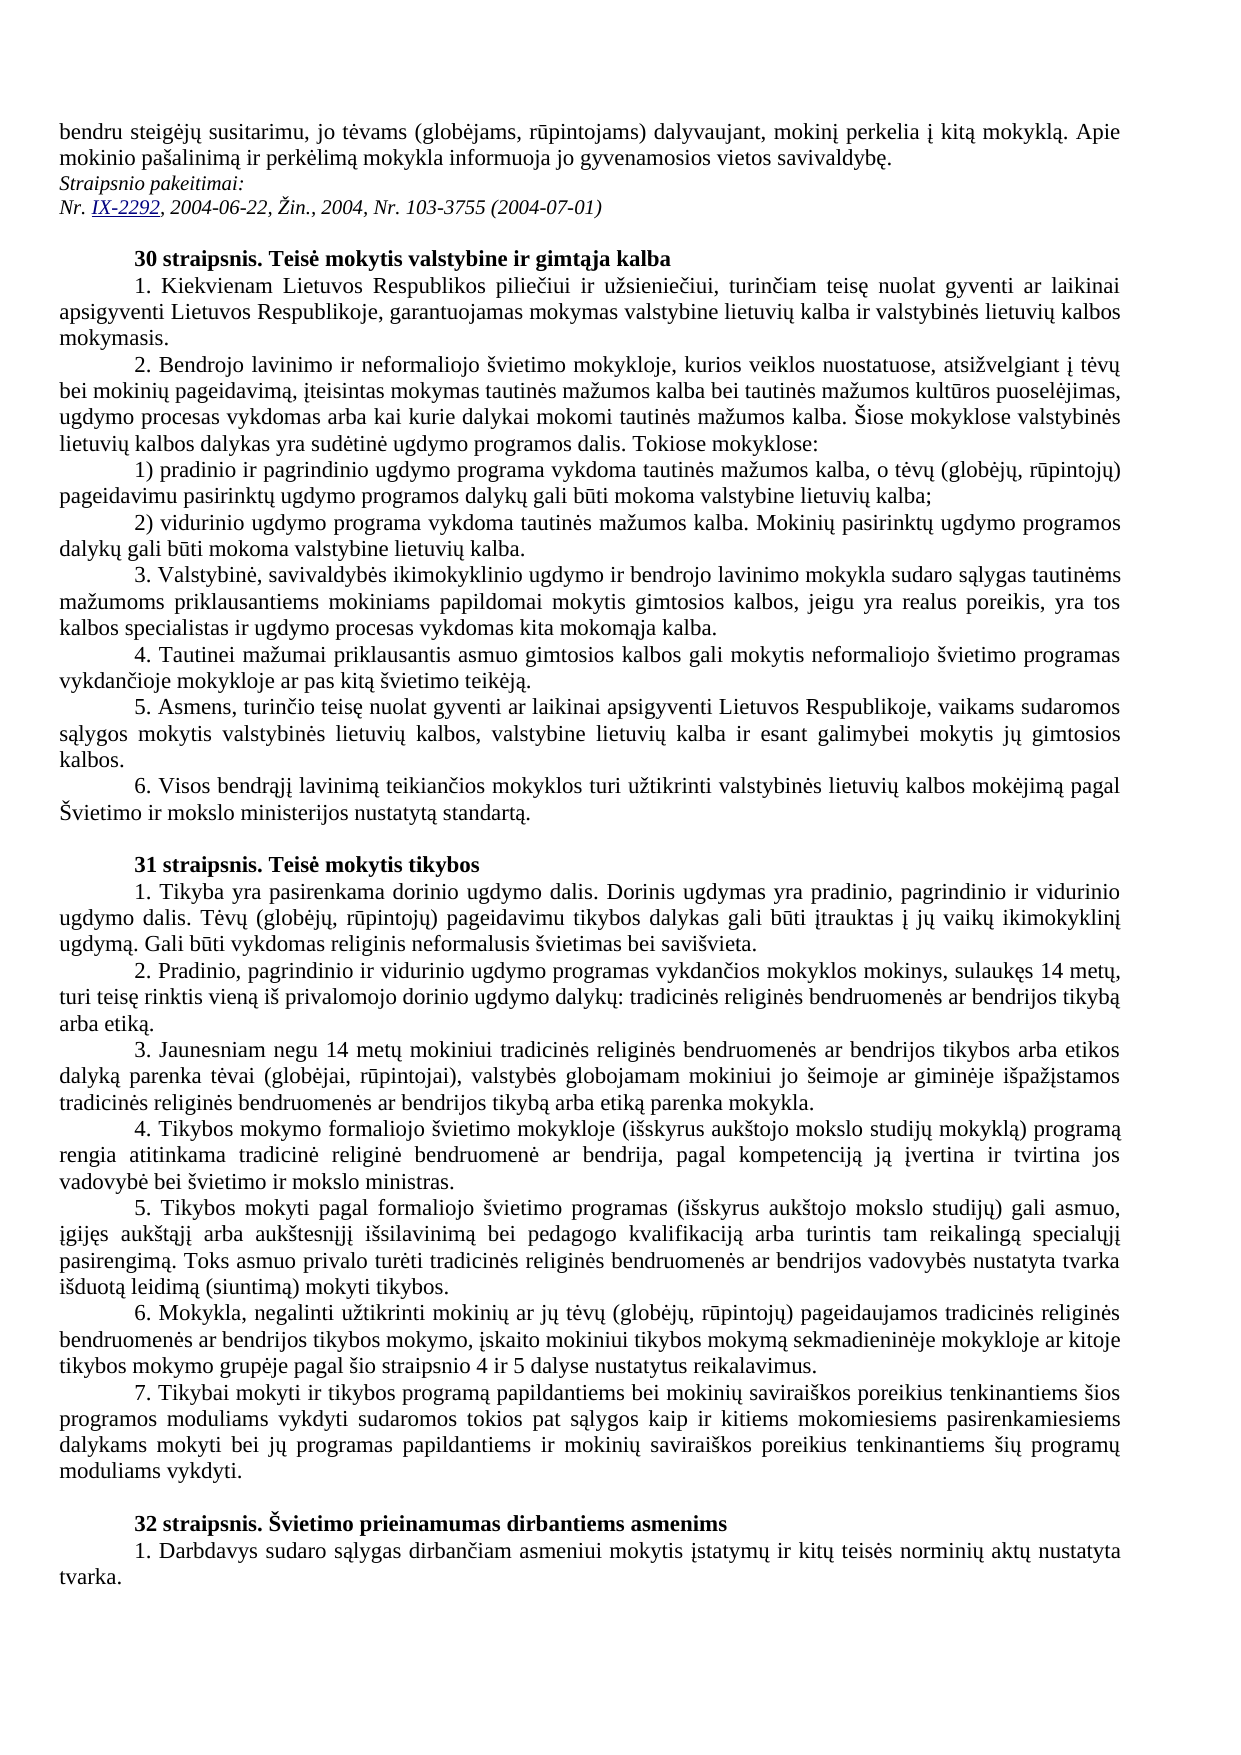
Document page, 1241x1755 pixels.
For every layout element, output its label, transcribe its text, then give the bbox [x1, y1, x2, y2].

text 5. Tikybos mokyti pagal formaliojo švietimo programas (išskyrus aukštojo mokslo studijų) gali asmuo, įgijęs aukštąjį arba aukštesnįjį išsilavinimą bei pedagogo kvalifikaciją arba turintis tam reikalingą specialųjį pasirengimą. Toks asmuo privalo turėti tradicinės religinės bendruomenės ar bendrijos vadovybės nustatyta tvarka išduotą leidimą (siuntimą) mokyti tikybos. [59, 1194, 1122, 1299]
text 1. Darbdavys sudaro sąlygas dirbančiam asmeniui mokytis įstatymų ir kitų teisės norminių aktų nustatyta tvarka. [59, 1537, 1122, 1589]
text 30 straipsnis. Teisė mokytis valstybine ir gimtąja kalba [59, 245, 1122, 272]
text 3. Jaunesniam negu 14 metų mokiniui tradicinės religinės bendruomenės ar bendrijos tikybos arba etikos dalyką parenka tėvai (globėjai, rūpintojai), valstybės globojamam mokiniui jo šeimoje ar giminėje išpažįstamos tradicinės religinės bendruomenės ar bendrijos tikybą arba etiką parenka mokykla. [59, 1036, 1122, 1115]
text 4. Tikybos mokymo formaliojo švietimo mokykloje (išskyrus aukštojo mokslo studijų mokyklą) programą rengia atitinkama tradicinė religinė bendruomenė ar bendrija, pagal kompetenciją ją įvertina ir tvirtina jos vadovybė bei švietimo ir mokslo ministras. [59, 1115, 1122, 1194]
text Straipsnio pakeitimai: [59, 171, 1122, 195]
text 6. Mokykla, negalinti užtikrinti mokinių ar jų tėvų (globėjų, rūpintojų) pageidaujamos tradicinės religinės bendruomenės ar bendrijos tikybos mokymo, įskaito mokiniui tikybos mokymą sekmadieninėje mokykloje ar kitoje tikybos mokymo grupėje pagal šio straipsnio 4 ir 5 dalyse nustatytus reikalavimus. [59, 1299, 1122, 1378]
text 3. Valstybinė, savivaldybės ikimokyklinio ugdymo ir bendrojo lavinimo mokykla sudaro sąlygas tautinėms mažumoms priklausantiems mokiniams papildomai mokytis gimtosios kalbos, jeigu yra realus poreikis, yra tos kalbos specialistas ir ugdymo procesas vykdomas kita mokomąja kalba. [59, 562, 1122, 641]
text 32 straipsnis. Švietimo prieinamumas dirbantiems asmenims [59, 1510, 1122, 1537]
text 1. Tikyba yra pasirenkama dorinio ugdymo dalis. Dorinis ugdymas yra pradinio, pagrindinio ir vidurinio ugdymo dalis. Tėvų (globėjų, rūpintojų) pageidavimu tikybos dalykas gali būti įtrauktas į jų vaikų ikimokyklinį ugdymą. Gali būti vykdomas religinis neformalusis švietimas bei savišvieta. [59, 878, 1122, 957]
text 1) pradinio ir pagrindinio ugdymo programa vykdoma tautinės mažumos kalba, o tėvų (globėjų, rūpintojų) pageidavimu pasirinktų ugdymo programos dalykų gali būti mokoma valstybine lietuvių kalba; [59, 456, 1122, 509]
text 2. Pradinio, pagrindinio ir vidurinio ugdymo programas vykdančios mokyklos mokinys, sulaukęs 14 metų, turi teisę rinktis vieną iš privalomojo dorinio ugdymo dalykų: tradicinės religinės bendruomenės ar bendrijos tikybą arba etiką. [59, 957, 1122, 1036]
text 1. Kiekvienam Lietuvos Respublikos piliečiui ir užsieniečiui, turinčiam teisę nuolat gyventi ar laikinai apsigyventi Lietuvos Respublikoje, garantuojamas mokymas valstybine lietuvių kalba ir valstybinės lietuvių kalbos mokymasis. [59, 272, 1122, 351]
text 6. Visos bendrąjį lavinimą teikiančios mokyklos turi užtikrinti valstybinės lietuvių kalbos mokėjimą pagal Švietimo ir mokslo ministerijos nustatytą standartą. [59, 772, 1122, 825]
text Nr. IX-2292, 2004-06-22, Žin., 2004, Nr. 103-3755 (2004-07-01) [59, 195, 1122, 219]
text 4. Tautinei mažumai priklausantis asmuo gimtosios kalbos gali mokytis neformaliojo švietimo programas vykdančioje mokykloje ar pas kitą švietimo teikėją. [59, 641, 1122, 693]
text 31 straipsnis. Teisė mokytis tikybos [59, 851, 1122, 878]
text 2) vidurinio ugdymo programa vykdoma tautinės mažumos kalba. Mokinių pasirinktų ugdymo programos dalykų gali būti mokoma valstybine lietuvių kalba. [59, 509, 1122, 562]
text 5. Asmens, turinčio teisę nuolat gyventi ar laikinai apsigyventi Lietuvos Respublikoje, vaikams sudaromos sąlygos mokytis valstybinės lietuvių kalbos, valstybine lietuvių kalba ir esant galimybei mokytis jų gimtosios kalbos. [59, 693, 1122, 772]
text 2. Bendrojo lavinimo ir neformaliojo švietimo mokykloje, kurios veiklos nuostatuose, atsižvelgiant į tėvų bei mokinių pageidavimą, įteisintas mokymas tautinės mažumos kalba bei tautinės mažumos kultūros puoselėjimas, ugdymo procesas vykdomas arba kai kurie dalykai mokomi tautinės mažumos kalba. Šiose mokyklose valstybinės lietuvių kalbos dalykas yra sudėtinė ugdymo programos dalis. Tokiose mokyklose: [59, 351, 1122, 456]
text bendru steigėjų susitarimu, jo tėvams (globėjams, rūpintojams) dalyvaujant, mokinį perkelia į kitą mokyklą. Apie mokinio pašalinimą ir perkėlimą mokykla informuoja jo gyvenamosios vietos savivaldybę. [59, 118, 1122, 171]
text 7. Tikybai mokyti ir tikybos programą papildantiems bei mokinių saviraiškos poreikius tenkinantiems šios programos moduliams vykdyti sudaromos tokios pat sąlygos kaip ir kitiems mokomiesiems pasirenkamiesiems dalykams mokyti bei jų programas papildantiems ir mokinių saviraiškos poreikius tenkinantiems šių programų moduliams vykdyti. [59, 1378, 1122, 1484]
